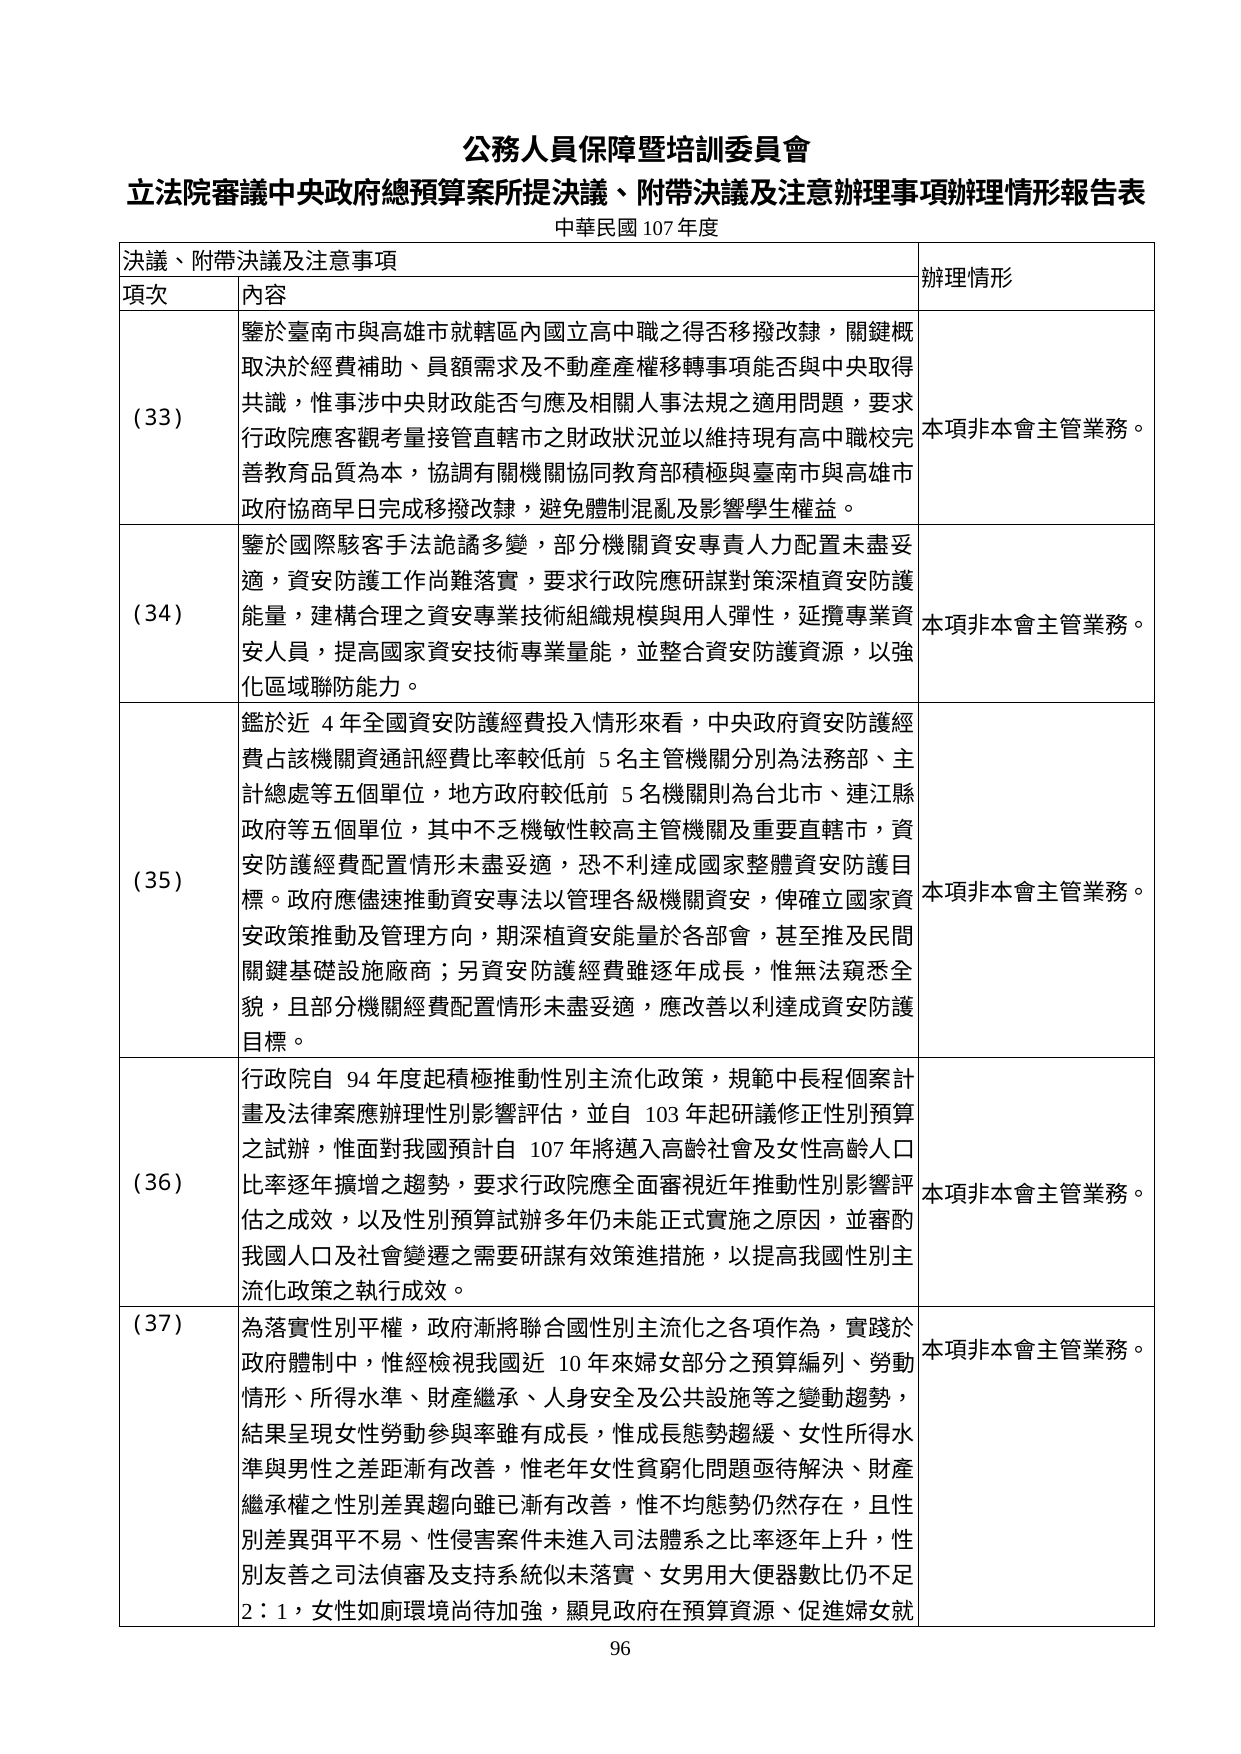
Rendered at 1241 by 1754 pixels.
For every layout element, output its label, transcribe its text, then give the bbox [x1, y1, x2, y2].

table_cell 鑒於國際駭客手法詭譎多變，部分機關資安專責人力配置未盡妥適，資安防護工作尚難落實，要求行政院應研謀對策深植資安防護能量，建構合理之資安專業技術組織規模與用人彈性，延攬專業資安人員，提高國家資安技術專業量能，並整合資安防護資源，以強化區域聯防能力。 [239, 525, 918, 702]
table_cell 決議、附帶決議及注意事項 [120, 243, 918, 276]
table_cell 鑒於臺南市與高雄市就轄區內國立高中職之得否移撥改隸，關鍵概取決於經費補助、員額需求及不動產產權移轉事項能否與中央取得共識，惟事涉中央財政能否勻應及相關人事法規之適用問題，要求行政院應客觀考量接管直轄市之財政狀況並以維持現有高中職校完善教育品質為本，協調有關機關協同教育部積極與臺南市與高雄市政府協商早日完成移撥改隸，避免體制混亂及影響學生權益。 [239, 311, 918, 524]
table_cell 行政院自 94 年度起積極推動性別主流化政策，規範中長程個案計畫及法律案應辦理性別影響評估，並自 103 年起研議修正性別預算之試辦，惟面對我國預計自 107 年將邁入高齡社會及女性高齡人口比率逐年擴增之趨勢，要求行政院應全面審視近年推動性別影響評估之成效，以及性別預算試辦多年仍未能正式實施之原因，並審酌我國人口及社會變遷之需要研謀有效策進措施，以提高我國性別主流化政策之執行成效。 [239, 1058, 918, 1306]
table_cell 本項非本會主管業務。 [919, 311, 1154, 524]
table_cell 內容 [239, 277, 918, 310]
table_cell 鑑於近 4 年全國資安防護經費投入情形來看，中央政府資安防護經費占該機關資通訊經費比率較低前 5 名主管機關分別為法務部、主計總處等五個單位，地方政府較低前 5 名機關則為台北市、連江縣政府等五個單位，其中不乏機敏性較高主管機關及重要直轄市，資安防護經費配置情形未盡妥適，恐不利達成國家整體資安防護目標。政府應儘速推動資安專法以管理各級機關資安，俾確立國家資安政策推動及管理方向，期深植資安能量於各部會，甚至推及民間關鍵基礎設施廠商；另資安防護經費雖逐年成長，惟無法窺悉全貌，且部分機關經費配置情形未盡妥適，應改善以利達成資安防護目標。 [239, 703, 918, 1057]
table_cell 本項非本會主管業務。 [919, 1307, 1154, 1626]
table_cell 立法院審議中央政府總預算案所提決議、附帶決議及注意辦理事項辦理情形報告表 [119, 169, 1155, 212]
table_cell 本項非本會主管業務。 [919, 703, 1154, 1057]
table_cell [120, 311, 238, 524]
table_header 公務人員保障暨培訓委員會 [119, 127, 1155, 169]
table_cell [120, 1058, 238, 1306]
table_cell 項次 [120, 277, 238, 310]
table_cell [120, 1307, 238, 1626]
table_cell [120, 703, 238, 1057]
table_cell 本項非本會主管業務。 [919, 525, 1154, 702]
table_cell 為落實性別平權，政府漸將聯合國性別主流化之各項作為，實踐於政府體制中，惟經檢視我國近 10 年來婦女部分之預算編列、勞動情形、所得水準、財產繼承、人身安全及公共設施等之變動趨勢，結果呈現女性勞動參與率雖有成長，惟成長態勢趨緩、女性所得水準與男性之差距漸有改善，惟老年女性貧窮化問題亟待解決、財產繼承權之性別差異趨向雖已漸有改善，惟不均態勢仍然存在，且性別差異弭平不易、性侵害案件未進入司法體系之比率逐年上升，性別友善之司法偵審及支持系統似未落實、女男用大便器數比仍不足 2：1，女性如廁環境尚待加強，顯見政府在預算資源、促進婦女就 [239, 1307, 918, 1626]
table_cell 辦理情形 [919, 243, 1154, 310]
table_cell 中華民國107年度 [119, 212, 1155, 242]
table_cell 本項非本會主管業務。 [919, 1058, 1154, 1306]
table_cell [120, 525, 238, 702]
